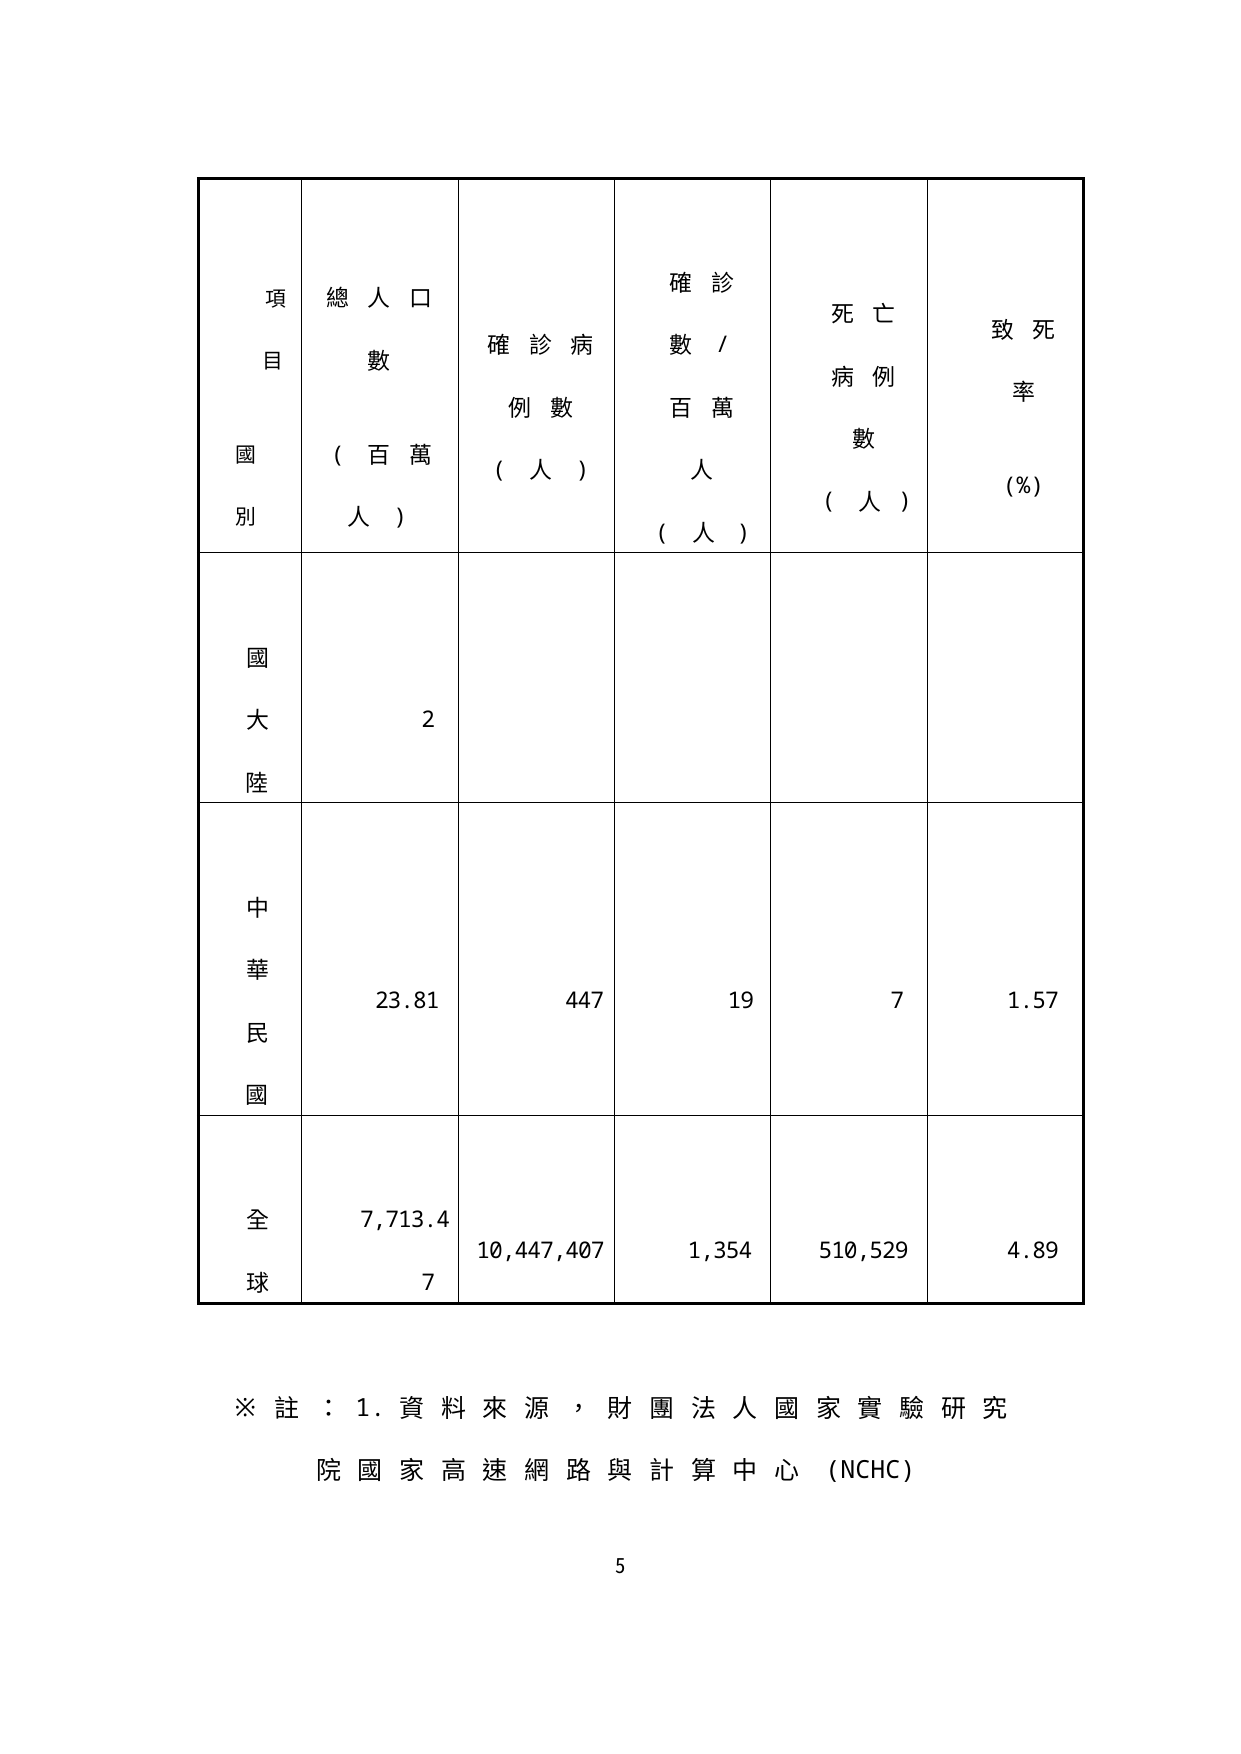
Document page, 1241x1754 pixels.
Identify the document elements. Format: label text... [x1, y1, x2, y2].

text ※註：1.資料來源，財團法人國家實驗研究院國家高速網路與計算中心(NCHC) [188, 1365, 1052, 1490]
table_header 項目 國別 [200, 180, 301, 552]
table_cell [928, 553, 1082, 802]
table_cell 510,529 [771, 1116, 927, 1302]
table_cell 7,713.47 [302, 1116, 458, 1302]
table_cell 10,447,407 [459, 1116, 614, 1302]
table_header 致死率 (%) [928, 180, 1082, 552]
table_cell 2 [302, 553, 458, 802]
table_cell 1.57 [928, 803, 1082, 1115]
table_header 確診數/百萬人 (人) [615, 180, 770, 552]
table_cell [459, 553, 614, 802]
table_cell 7 [771, 803, 927, 1115]
table_header 確診病例數 (人) [459, 180, 614, 552]
table_cell 中華民國 [200, 803, 301, 1115]
table_cell [615, 553, 770, 802]
table_header 死亡病例數 (人) [771, 180, 927, 552]
table_cell 1,354 [615, 1116, 770, 1302]
table_cell 23.81 [302, 803, 458, 1115]
table_cell 國大陸 [200, 553, 301, 802]
table_cell 19 [615, 803, 770, 1115]
table_cell [771, 553, 927, 802]
table_header 總人口數 (百萬人) [302, 180, 458, 552]
table_cell 447 [459, 803, 614, 1115]
table_cell 全球 [200, 1116, 301, 1302]
table_cell 4.89 [928, 1116, 1082, 1302]
